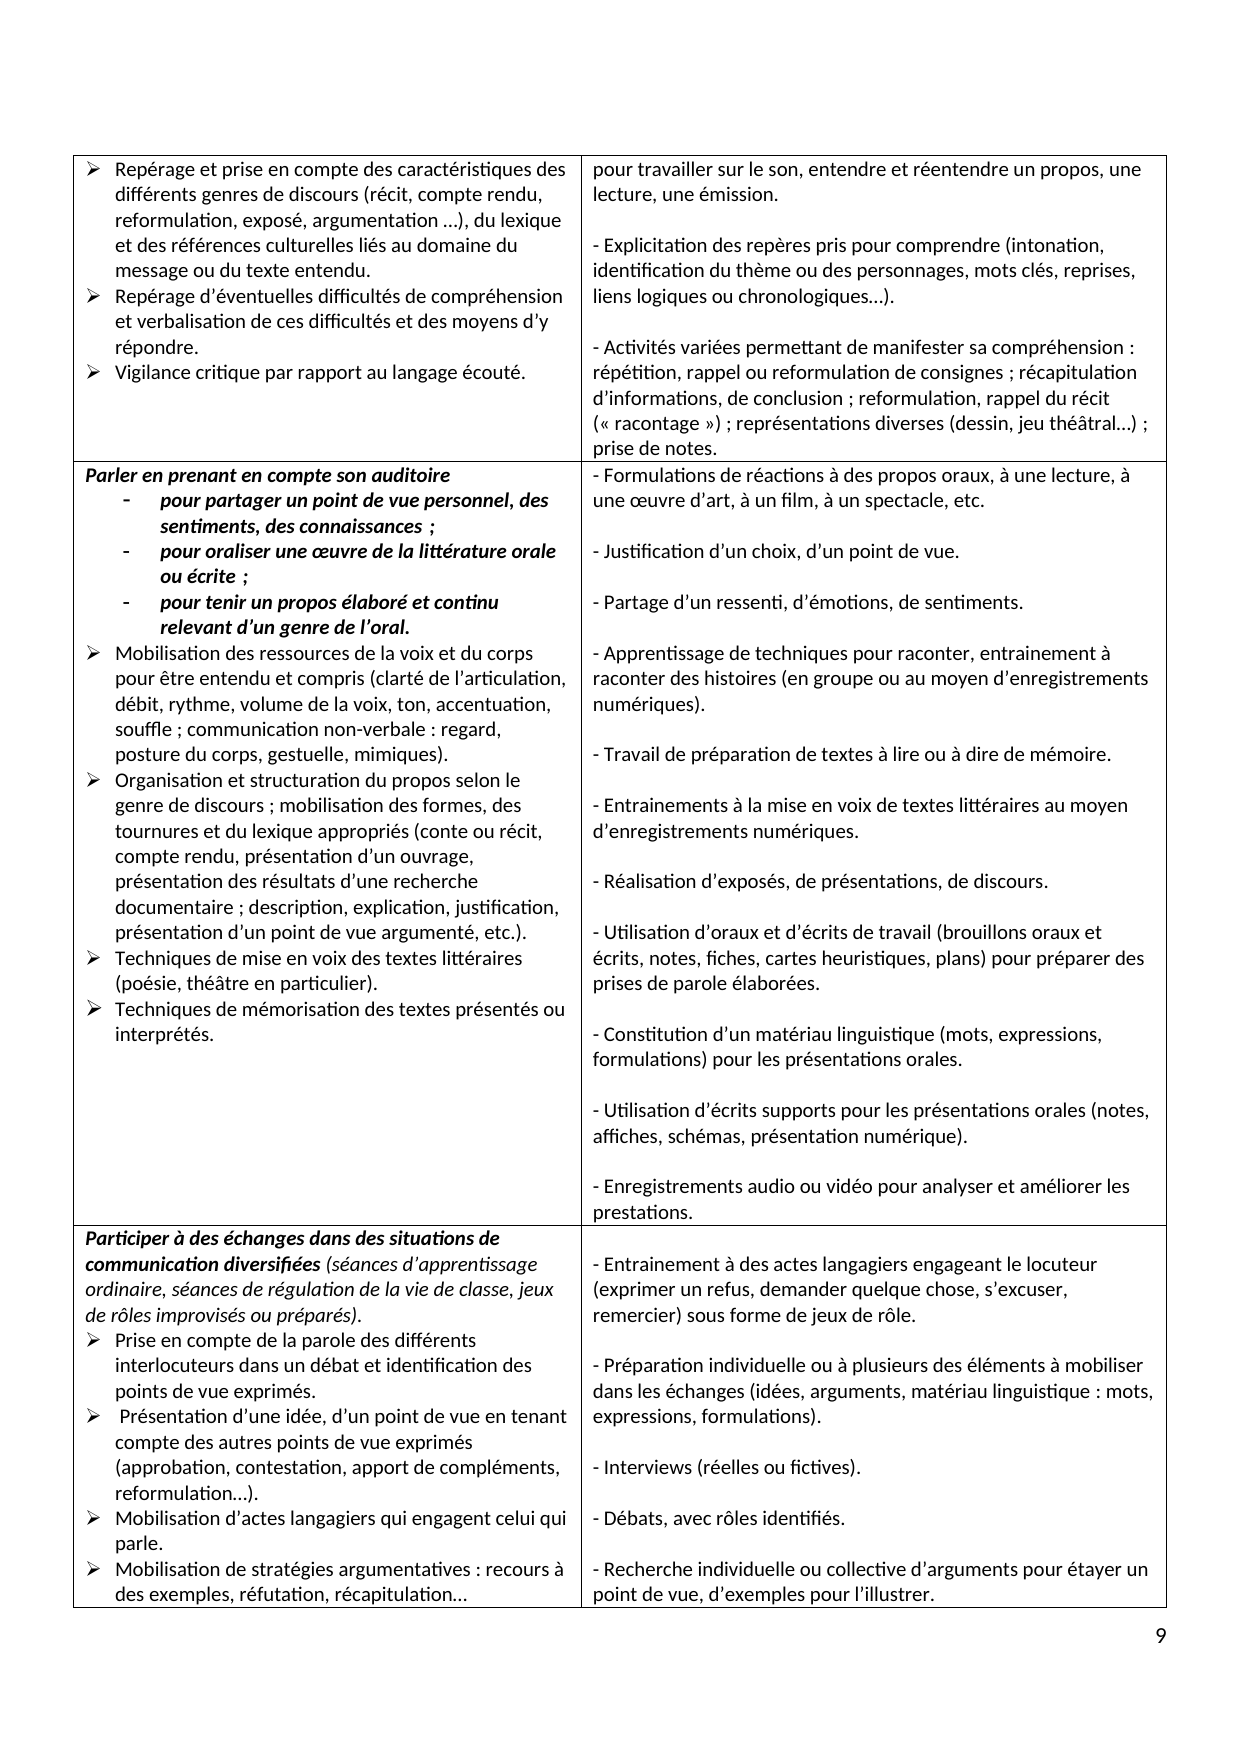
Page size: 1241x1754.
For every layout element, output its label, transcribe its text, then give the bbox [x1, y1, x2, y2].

table_cell - Formulations de réactions à des propos oraux, à une lecture, à une œuvre d’art, à un film, à un spectacle, etc. - Justification d’un choix, d’un point de vue. - Partage d’un ressenti, d’émotions, de sentiments. - Apprentissage de techniques pour raconter, entrainement à raconter des histoires (en groupe ou au moyen d’enregistrements numériques). - Travail de préparation de textes à lire ou à dire de mémoire. - Entrainements à la mise en voix de textes littéraires au moyen d’enregistrements numériques. - Réalisation d’exposés, de présentations, de discours. - Utilisation d’oraux et d’écrits de travail (brouillons oraux et écrits, notes, fiches, cartes heuristiques, plans) pour préparer des prises de parole élaborées. - Constitution d’un matériau linguistique (mots, expressions, formulations) pour les présentations orales. - Utilisation d’écrits supports pour les présentations orales (notes, affiches, schémas, présentation numérique). - Enregistrements audio ou vidéo pour analyser et améliorer les prestations. [582, 462, 1166, 1224]
table_cell Participer à des échanges dans des situations de communication diversifiées (séances d’apprentissage ordinaire, séances de régulation de la vie de classe, jeux de rôles improvisés ou préparés). Prise en compte de la parole des différents interlocuteurs dans un débat et identification des points de vue exprimés. Présentation d’une idée, d’un point de vue en tenant compte des autres points de vue exprimés (approbation, contestation, apport de compléments, reformulation…). Mobilisation d’actes langagiers qui engagent celui qui parle. Mobilisation de stratégies argumentatives : recours à des exemples, réfutation, récapitulation… Respect des règles conversationnelles (quantité, qualité, clarté et concision, relation avec le propos). Organisation du propos. Construction et mobilisation de moyens d’expression (lexique, formules, types de phrase, enchainements…). Mise à distance de l’expérience et mobilisation des connaissances (formulation et reformulation, explicitation des démarches, des contenus, des procédures, etc.). Identification et différenciation de ce qui relève du singulier, les exemples, et du général, les propriétés. Lexique des enseignements et disciplines. [74, 1226, 581, 1607]
table_cell Parler en prenant en compte son auditoire pour partager un point de vue personnel, des sentiments, des connaissances ; pour oraliser une œuvre de la littérature orale ou écrite ; pour tenir un propos élaboré et continu relevant d’un genre de l’oral. Mobilisation des ressources de la voix et du corps pour être entendu et compris (clarté de l’articulation, débit, rythme, volume de la voix, ton, accentuation, souffle ; communication non-verbale : regard, posture du corps, gestuelle, mimiques). Organisation et structuration du propos selon le genre de discours ; mobilisation des formes, des tournures et du lexique appropriés (conte ou récit, compte rendu, présentation d’un ouvrage, présentation des résultats d’une recherche documentaire ; description, explication, justification, présentation d’un point de vue argumenté, etc.). Techniques de mise en voix des textes littéraires (poésie, théâtre en particulier). Techniques de mémorisation des textes présentés ou interprétés. [74, 462, 581, 1224]
table_cell pour travailler sur le son, entendre et réentendre un propos, une lecture, une émission. - Explicitation des repères pris pour comprendre (intonation, identification du thème ou des personnages, mots clés, reprises, liens logiques ou chronologiques…). - Activités variées permettant de manifester sa compréhension : répétition, rappel ou reformulation de consignes ; récapitulation d’informations, de conclusion ; reformulation, rappel du récit (« racontage ») ; représentations diverses (dessin, jeu théâtral…) ; prise de notes. [582, 156, 1166, 461]
table_cell - Entrainement à des actes langagiers engageant le locuteur (exprimer un refus, demander quelque chose, s’excuser, remercier) sous forme de jeux de rôle. - Préparation individuelle ou à plusieurs des éléments à mobiliser dans les échanges (idées, arguments, matériau linguistique : mots, expressions, formulations). - Interviews (réelles ou fictives). - Débats, avec rôles identifiés. - Recherche individuelle ou collective d’arguments pour étayer un point de vue, d’exemples pour l’illustrer. [582, 1226, 1166, 1607]
table_cell Écouter pour comprendre un message oral, un propos, un discours, un texte lu Attention portée aux éléments vocaux et gestuels lors de l’audition d’un texte ou d’un message (segmentation, accentuation, intonation, discrimination entre des sonorités proches…) et repérage de leurs effets. Maintien d’une attention orientée en fonction du but. Identification et mémorisation des informations importantes, enchainements et mise en relation de ces informations ainsi que des informations implicites. Repérage et prise en compte des caractéristiques des différents genres de discours (récit, compte rendu, reformulation, exposé, argumentation …), du lexique et des références culturelles liés au domaine du message ou du texte entendu. Repérage d’éventuelles difficultés de compréhension et verbalisation de ces difficultés et des moyens d’y répondre. Vigilance critique par rapport au langage écouté. [74, 156, 581, 461]
